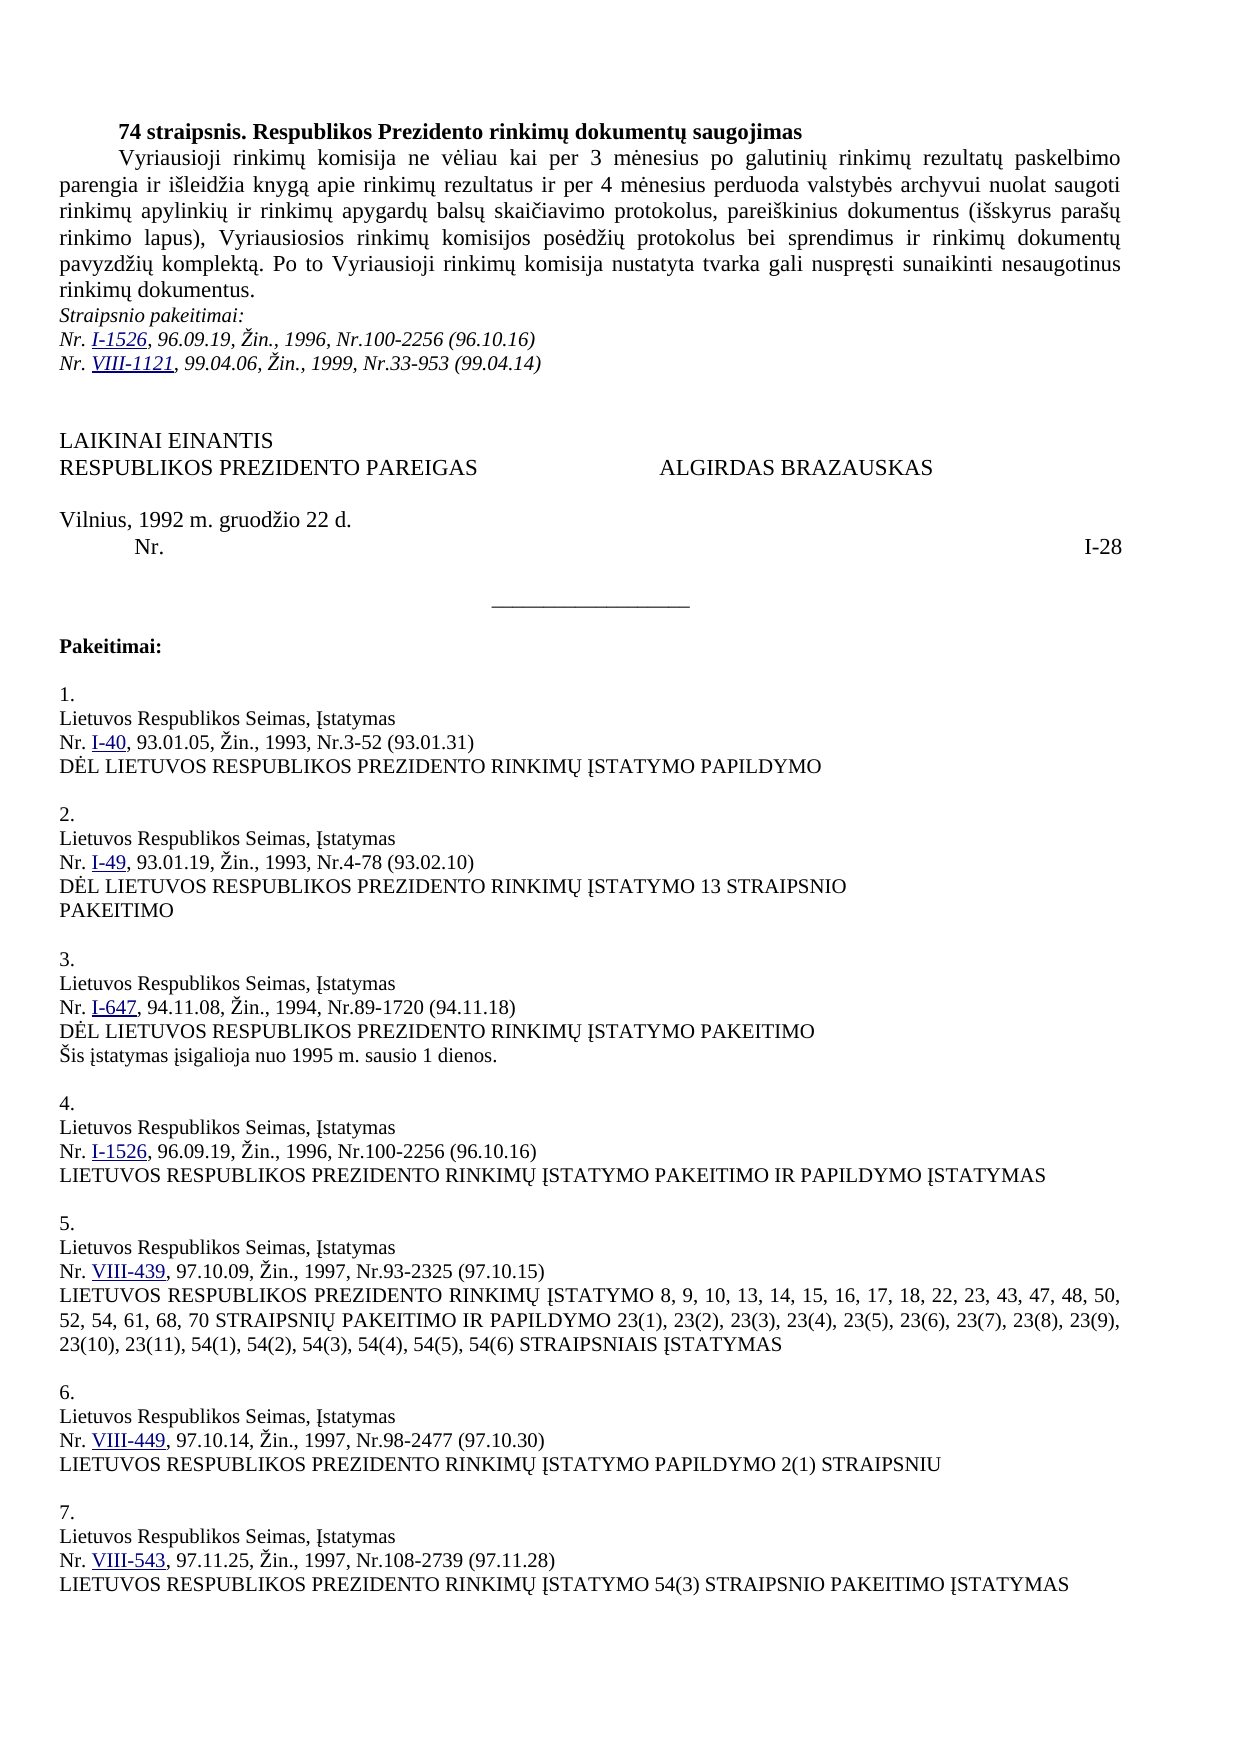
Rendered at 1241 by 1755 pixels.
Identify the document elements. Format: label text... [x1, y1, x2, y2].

text 4. [59, 1091, 1122, 1115]
text Nr. VIII-1121, 99.04.06, Žin., 1999, Nr.33-953 (99.04.14) [59, 351, 1122, 375]
text PAKEITIMO [59, 898, 1122, 922]
text 74 straipsnis. Respublikos Prezidento rinkimų dokumentų saugojimas [59, 118, 1122, 144]
text DĖL LIETUVOS RESPUBLIKOS PREZIDENTO RINKIMŲ ĮSTATYMO 13 STRAIPSNIO [59, 874, 1122, 898]
text Nr. VIII-449, 97.10.14, Žin., 1997, Nr.98-2477 (97.10.30) [59, 1428, 1122, 1452]
text Šis įstatymas įsigalioja nuo 1995 m. sausio 1 dienos. [59, 1043, 1122, 1067]
text 6. [59, 1380, 1122, 1404]
text Lietuvos Respublikos Seimas, Įstatymas [59, 706, 1122, 730]
text 3. [59, 947, 1122, 971]
text Vyriausioji rinkimų komisija ne vėliau kai per 3 mėnesius po galutinių rinkimų rezultatų paskelbimo parengia ir išleidžia knygą apie rinkimų rezultatus ir per 4 mėnesius perduoda valstybės archyvui nuolat saugoti rinkimų apylinkių ir rinkimų apygardų balsų skaičiavimo protokolus, pareiškinius dokumentus (išskyrus parašų rinkimo lapus), Vyriausiosios rinkimų komisijos posėdžių protokolus bei sprendimus ir rinkimų dokumentų pavyzdžių komplektą. Po to Vyriausioji rinkimų komisija nustatyta tvarka gali nuspręsti sunaikinti nesaugotinus rinkimų dokumentus. [59, 144, 1122, 303]
text Lietuvos Respublikos Seimas, Įstatymas [59, 1235, 1122, 1259]
text Nr. I-40, 93.01.05, Žin., 1993, Nr.3-52 (93.01.31) [59, 730, 1122, 754]
text Lietuvos Respublikos Seimas, Įstatymas [59, 1115, 1122, 1139]
text 1. [59, 682, 1122, 706]
text DĖL LIETUVOS RESPUBLIKOS PREZIDENTO RINKIMŲ ĮSTATYMO PAPILDYMO [59, 754, 1122, 778]
text Nr. I-28 [59, 533, 1122, 586]
text Pakeitimai: [59, 634, 1122, 658]
text DĖL LIETUVOS RESPUBLIKOS PREZIDENTO RINKIMŲ ĮSTATYMO PAKEITIMO [59, 1019, 1122, 1043]
text LAIKINAI EINANTIS [59, 427, 1122, 454]
text Nr. VIII-439, 97.10.09, Žin., 1997, Nr.93-2325 (97.10.15) [59, 1259, 1122, 1283]
text RESPUBLIKOS PREZIDENTO PAREIGAS ALGIRDAS BRAZAUSKAS [59, 454, 1122, 480]
text 5. [59, 1211, 1122, 1235]
text Lietuvos Respublikos Seimas, Įstatymas [59, 1404, 1122, 1428]
text LIETUVOS RESPUBLIKOS PREZIDENTO RINKIMŲ ĮSTATYMO PAKEITIMO IR PAPILDYMO ĮSTATYMAS [59, 1163, 1122, 1187]
text Nr. I-49, 93.01.19, Žin., 1993, Nr.4-78 (93.02.10) [59, 850, 1122, 874]
text LIETUVOS RESPUBLIKOS PREZIDENTO RINKIMŲ ĮSTATYMO 8, 9, 10, 13, 14, 15, 16, 17, 18, 22, 23, 43, 47, 48, 50, 52, 54, 61, 68, 70 STRAIPSNIŲ PAKEITIMO IR PAPILDYMO 23(1), 23(2), 23(3), 23(4), 23(5), 23(6), 23(7), 23(8), 23(9), 23(10), 23(11), 54(1), 54(2), 54(3), 54(4), 54(5), 54(6) STRAIPSNIAIS ĮSTATYMAS [59, 1283, 1122, 1356]
text Lietuvos Respublikos Seimas, Įstatymas [59, 826, 1122, 850]
text 7. [59, 1500, 1122, 1524]
text Vilnius, 1992 m. gruodžio 22 d. [59, 507, 1122, 533]
text Lietuvos Respublikos Seimas, Įstatymas [59, 1524, 1122, 1548]
text LIETUVOS RESPUBLIKOS PREZIDENTO RINKIMŲ ĮSTATYMO 54(3) STRAIPSNIO PAKEITIMO ĮSTATYMAS [59, 1572, 1122, 1596]
text Nr. I-647, 94.11.08, Žin., 1994, Nr.89-1720 (94.11.18) [59, 995, 1122, 1019]
text Nr. I-1526, 96.09.19, Žin., 1996, Nr.100-2256 (96.10.16) [59, 1139, 1122, 1163]
text Nr. VIII-543, 97.11.25, Žin., 1997, Nr.108-2739 (97.11.28) [59, 1548, 1122, 1572]
text 2. [59, 802, 1122, 826]
text Nr. I-1526, 96.09.19, Žin., 1996, Nr.100-2256 (96.10.16) [59, 327, 1122, 351]
text ___________________ [59, 586, 1122, 610]
text Lietuvos Respublikos Seimas, Įstatymas [59, 971, 1122, 995]
text Straipsnio pakeitimai: [59, 303, 1122, 327]
text LIETUVOS RESPUBLIKOS PREZIDENTO RINKIMŲ ĮSTATYMO PAPILDYMO 2(1) STRAIPSNIU [59, 1452, 1122, 1476]
